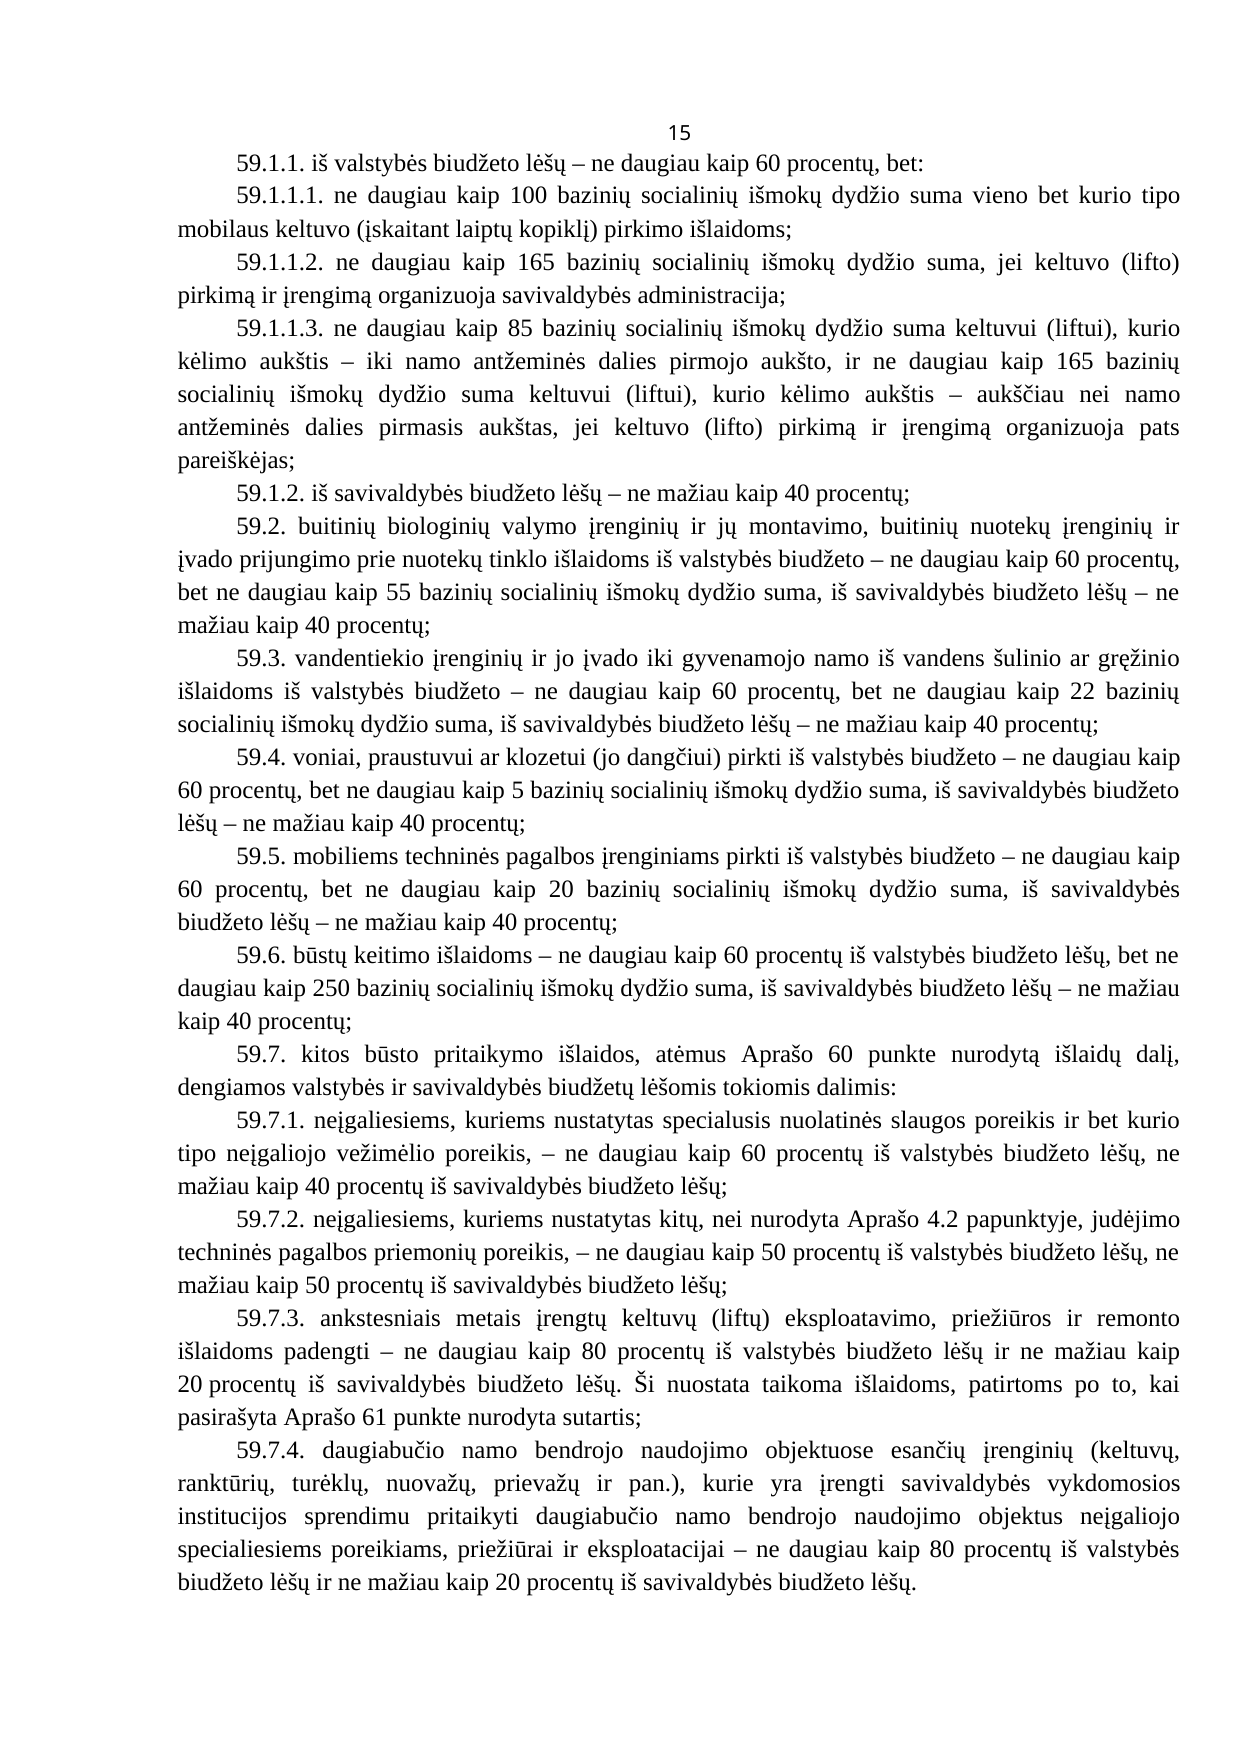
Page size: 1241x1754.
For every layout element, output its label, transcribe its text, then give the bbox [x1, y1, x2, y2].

text 59.1.2. iš savivaldybės biudžeto lėšų – ne mažiau kaip 40 procentų; [177, 478, 1181, 507]
text 59.1.1.3. ne daugiau kaip 85 bazinių socialinių išmokų dydžio suma keltuvui (liftui), kurio kėlimo aukštis – iki namo antžeminės dalies pirmojo aukšto, ir ne daugiau kaip 165 bazinių socialinių išmokų dydžio suma keltuvui (liftui), kurio kėlimo aukštis – aukščiau nei namo antžeminės dalies pirmasis aukštas, jei keltuvo (lifto) pirkimą ir įrengimą organizuoja pats pareiškėjas; [177, 313, 1181, 473]
text 59.7. kitos būsto pritaikymo išlaidos, atėmus Aprašo 60 punkte nurodytą išlaidų dalį, dengiamos valstybės ir savivaldybės biudžetų lėšomis tokiomis dalimis: [177, 1039, 1181, 1101]
text 59.7.3. ankstesniais metais įrengtų keltuvų (liftų) eksploatavimo, priežiūros ir remonto išlaidoms padengti – ne daugiau kaip 80 procentų iš valstybės biudžeto lėšų ir ne mažiau kaip 20 procentų iš savivaldybės biudžeto lėšų. Ši nuostata taikoma išlaidoms, patirtoms po to, kai pasirašyta Aprašo 61 punkte nurodyta sutartis; [177, 1303, 1181, 1431]
text 59.4. voniai, praustuvui ar klozetui (jo dangčiui) pirkti iš valstybės biudžeto – ne daugiau kaip 60 procentų, bet ne daugiau kaip 5 bazinių socialinių išmokų dydžio suma, iš savivaldybės biudžeto lėšų – ne mažiau kaip 40 procentų; [177, 742, 1181, 837]
text 59.7.4. daugiabučio namo bendrojo naudojimo objektuose esančių įrenginių (keltuvų, ranktūrių, turėklų, nuovažų, prievažų ir pan.), kurie yra įrengti savivaldybės vykdomosios institucijos sprendimu pritaikyti daugiabučio namo bendrojo naudojimo objektus neįgaliojo specialiesiems poreikiams, priežiūrai ir eksploatacijai – ne daugiau kaip 80 procentų iš valstybės biudžeto lėšų ir ne mažiau kaip 20 procentų iš savivaldybės biudžeto lėšų. [177, 1435, 1181, 1596]
text 59.2. buitinių biologinių valymo įrenginių ir jų montavimo, buitinių nuotekų įrenginių ir įvado prijungimo prie nuotekų tinklo išlaidoms iš valstybės biudžeto – ne daugiau kaip 60 procentų, bet ne daugiau kaip 55 bazinių socialinių išmokų dydžio suma, iš savivaldybės biudžeto lėšų – ne mažiau kaip 40 procentų; [177, 511, 1181, 639]
text 59.1.1. iš valstybės biudžeto lėšų – ne daugiau kaip 60 procentų, bet: [177, 148, 1181, 176]
text 59.3. vandentiekio įrenginių ir jo įvado iki gyvenamojo namo iš vandens šulinio ar gręžinio išlaidoms iš valstybės biudžeto – ne daugiau kaip 60 procentų, bet ne daugiau kaip 22 bazinių socialinių išmokų dydžio suma, iš savivaldybės biudžeto lėšų – ne mažiau kaip 40 procentų; [177, 643, 1181, 738]
text 59.5. mobiliems techninės pagalbos įrenginiams pirkti iš valstybės biudžeto – ne daugiau kaip 60 procentų, bet ne daugiau kaip 20 bazinių socialinių išmokų dydžio suma, iš savivaldybės biudžeto lėšų – ne mažiau kaip 40 procentų; [177, 841, 1181, 936]
text 59.1.1.1. ne daugiau kaip 100 bazinių socialinių išmokų dydžio suma vieno bet kurio tipo mobilaus keltuvo (įskaitant laiptų kopiklį) pirkimo išlaidoms; [177, 181, 1181, 242]
text 59.7.2. neįgaliesiems, kuriems nustatytas kitų, nei nurodyta Aprašo 4.2 papunktyje, judėjimo techninės pagalbos priemonių poreikis, – ne daugiau kaip 50 procentų iš valstybės biudžeto lėšų, ne mažiau kaip 50 procentų iš savivaldybės biudžeto lėšų; [177, 1204, 1181, 1299]
text 59.7.1. neįgaliesiems, kuriems nustatytas specialusis nuolatinės slaugos poreikis ir bet kurio tipo neįgaliojo vežimėlio poreikis, – ne daugiau kaip 60 procentų iš valstybės biudžeto lėšų, ne mažiau kaip 40 procentų iš savivaldybės biudžeto lėšų; [177, 1105, 1181, 1200]
text 59.6. būstų keitimo išlaidoms – ne daugiau kaip 60 procentų iš valstybės biudžeto lėšų, bet ne daugiau kaip 250 bazinių socialinių išmokų dydžio suma, iš savivaldybės biudžeto lėšų – ne mažiau kaip 40 procentų; [177, 940, 1181, 1035]
text 59.1.1.2. ne daugiau kaip 165 bazinių socialinių išmokų dydžio suma, jei keltuvo (lifto) pirkimą ir įrengimą organizuoja savivaldybės administracija; [177, 247, 1181, 308]
